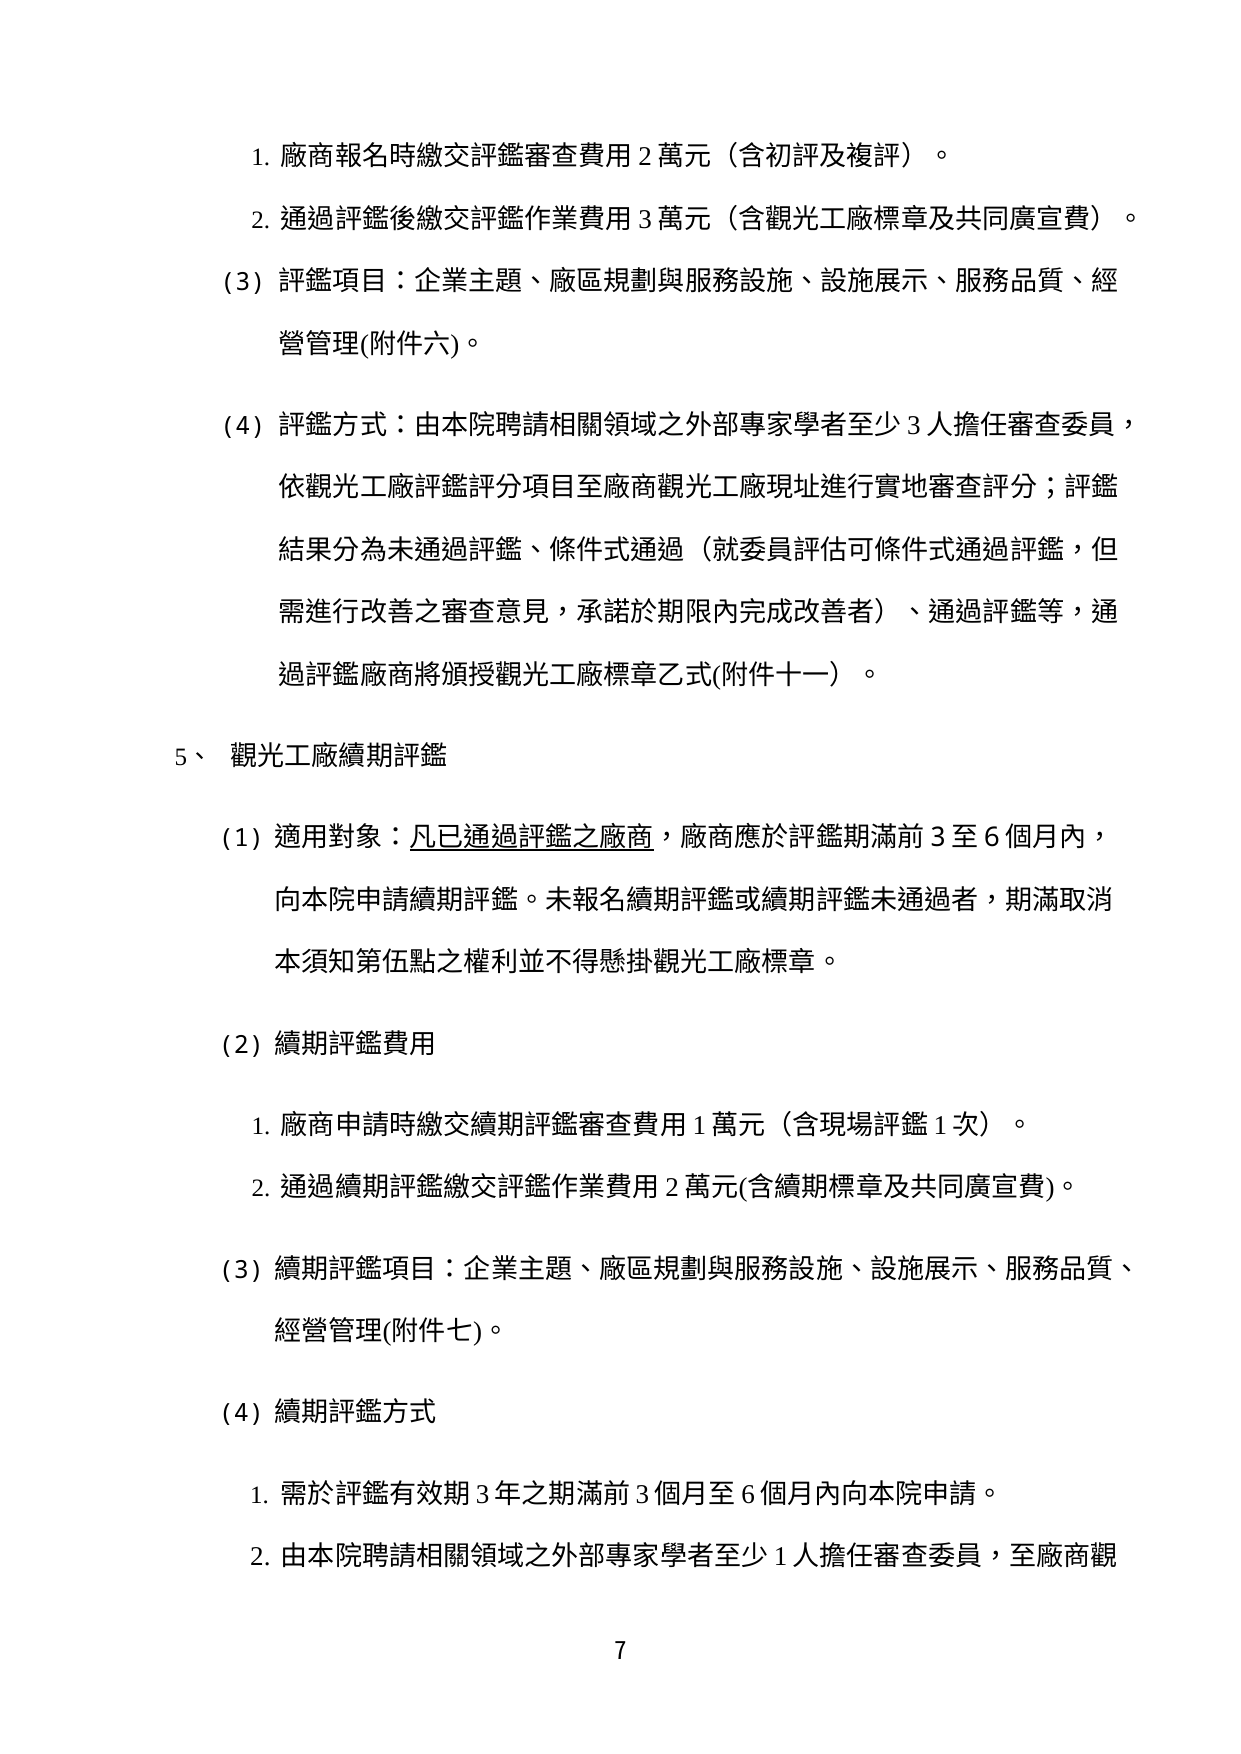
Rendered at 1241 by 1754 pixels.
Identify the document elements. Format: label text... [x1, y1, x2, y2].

list 通過評鑑後繳交評鑑作業費用3萬元（含觀光工廠標章及共同廣宣費）。 [251, 175, 1122, 237]
list 評鑑方式：由本院聘請相關領域之外部專家學者至少3人擔任審查委員，依觀光工廠評鑑評分項目至廠商觀光工廠現址進行實地審查評分；評鑑結果分為未通過評鑑、條件式通過（就委員評估可條件式通過評鑑，但需進行改善之審查意見，承諾於期限內完成改善者）、通過評鑑等，通過評鑑廠商將頒授觀光工廠標章乙式(附件十一）。 [220, 381, 1122, 693]
list 適用對象：凡已通過評鑑之廠商，廠商應於評鑑期滿前3至6個月內，向本院申請續期評鑑。未報名續期評鑑或續期評鑑未通過者，期滿取消本須知第伍點之權利並不得懸掛觀光工廠標章。 [219, 793, 1122, 981]
list 需於評鑑有效期3年之期滿前3個月至6個月內向本院申請。 [250, 1450, 1122, 1512]
list 觀光工廠續期評鑑 [174, 712, 1122, 775]
list 廠商申請時繳交續期評鑑審查費用1萬元（含現場評鑑1次）。 [251, 1081, 1122, 1143]
list 廠商報名時繳交評鑑審查費用2萬元（含初評及複評）。 [251, 112, 1122, 175]
list 續期評鑑項目：企業主題、廠區規劃與服務設施、設施展示、服務品質、經營管理(附件七)。 [219, 1225, 1122, 1350]
list 由本院聘請相關領域之外部專家學者至少1人擔任審查委員，至廠商觀 [250, 1512, 1122, 1575]
list 續期評鑑方式 [219, 1368, 1122, 1431]
list 評鑑項目：企業主題、廠區規劃與服務設施、設施展示、服務品質、經營管理(附件六)。 [220, 237, 1122, 362]
list 續期評鑑費用 [219, 1000, 1122, 1062]
list 通過續期評鑑繳交評鑑作業費用2萬元(含續期標章及共同廣宣費)。 [251, 1143, 1122, 1206]
